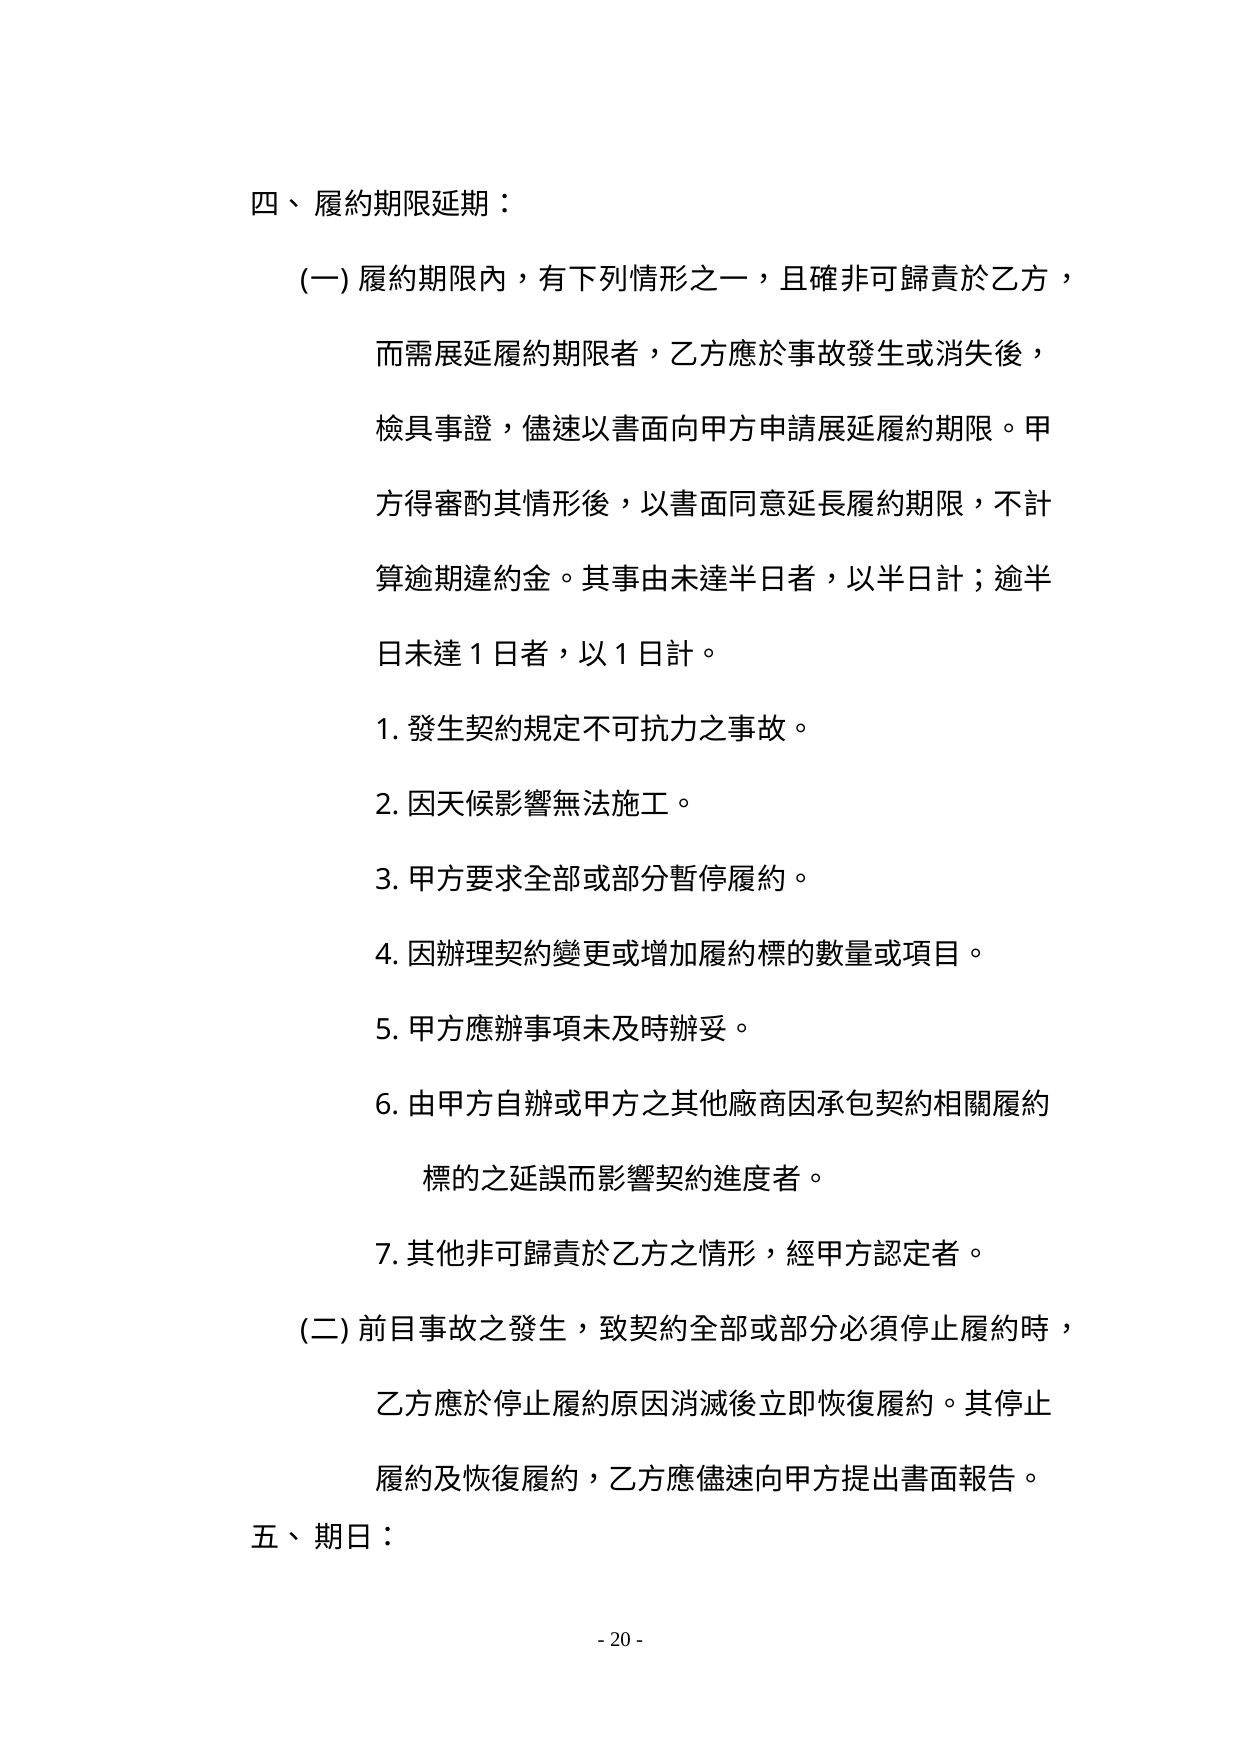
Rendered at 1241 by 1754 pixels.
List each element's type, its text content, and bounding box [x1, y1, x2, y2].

text (二) 前目事故之發生，致契約全部或部分必須停止履約時，乙方應於停止履約原因消滅後立即恢復履約。其停止履約及恢復履約，乙方應儘速向甲方提出書面報告。 [300, 1289, 1053, 1514]
text 五、 期日： [187, 1514, 1053, 1556]
text 4. 因辦理契約變更或增加履約標的數量或項目。 [187, 914, 1053, 989]
text 2. 因天候影響無法施工。 [187, 764, 1053, 839]
text 5. 甲方應辦事項未及時辦妥。 [187, 989, 1053, 1064]
text 四、 履約期限延期： [250, 164, 1053, 239]
text 1. 發生契約規定不可抗力之事故。 [187, 689, 1053, 764]
text (一) 履約期限內，有下列情形之一，且確非可歸責於乙方，而需展延履約期限者，乙方應於事故發生或消失後，檢具事證，儘速以書面向甲方申請展延履約期限。甲方得審酌其情形後，以書面同意延長履約期限，不計算逾期違約金。其事由未達半日者，以半日計；逾半日未達1日者，以1日計。 [300, 239, 1053, 689]
text 3. 甲方要求全部或部分暫停履約。 [187, 839, 1053, 914]
text 6. 由甲方自辦或甲方之其他廠商因承包契約相關履約標的之延誤而影響契約進度者。 [374, 1064, 1053, 1214]
text 7. 其他非可歸責於乙方之情形，經甲方認定者。 [374, 1214, 1053, 1289]
